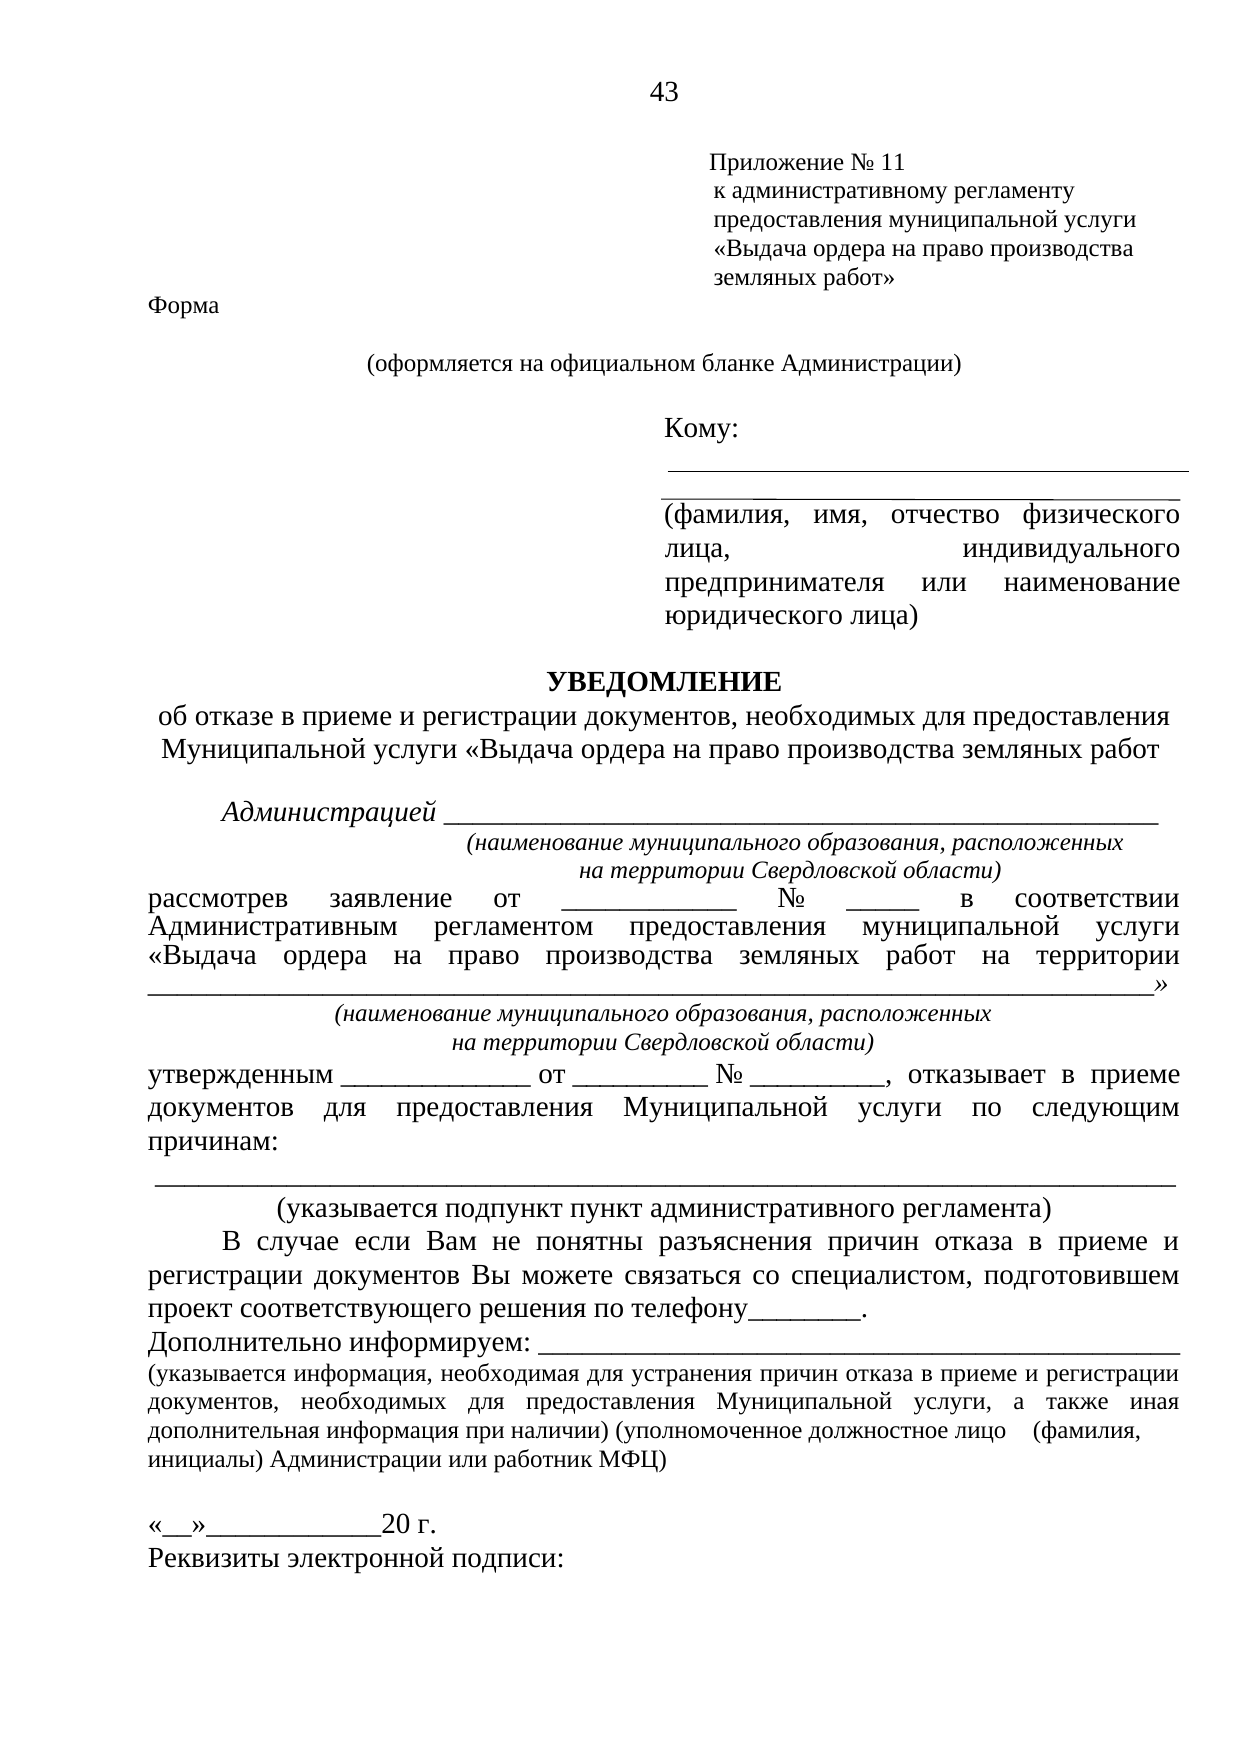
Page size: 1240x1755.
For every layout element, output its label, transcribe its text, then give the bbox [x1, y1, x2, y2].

text Приложение № 11 [709, 147, 1181, 176]
text ______________________________________________________________________ [148, 1156, 1181, 1190]
text «__»____________20 г. [148, 1506, 1181, 1540]
text Дополнительно информируем: ____________________________________________ [148, 1324, 1181, 1358]
text утвержденным от № , отказывает в приеме документов для предоставления Муниципальной услуги по следующим причинам: [148, 1056, 1181, 1156]
text (фамилия, имя, отчество физического лица, индивидуального предпринимателя или наименование юридического лица) [664, 500, 1181, 631]
text Администрацией _________________________________________________ [148, 798, 1181, 827]
text на территории Свердловской области) [148, 1027, 1181, 1056]
text к административному регламенту предоставления муниципальной услуги «Выдача ордера на право производства земляных работ» [713, 176, 1181, 291]
text УВЕДОМЛЕНИЕ [148, 664, 1181, 698]
text (оформляется на официальном бланке Администрации) [148, 348, 1181, 377]
text Кому: [590, 410, 1181, 444]
text рассмотрев заявление от ____________ № _____ в соответствии Административным регламентом предоставления муниципальной услуги «Выдача ордера на право производства земляных работ на территории _____________________________________________________________________» [148, 884, 1181, 998]
text (указывается информация, необходимая для устранения причин отказа в приеме и регистрации документов, необходимых для предоставления Муниципальной услуги, а также иная дополнительная информация при наличии) (уполномоченное должностное лицо (фамилия, инициалы) Администрации или работник МФЦ) [148, 1358, 1181, 1473]
text (указывается подпункт пункт административного регламента) [148, 1190, 1181, 1223]
text Реквизиты электронной подписи: [148, 1540, 1181, 1573]
text Форма [148, 291, 1181, 319]
text В случае если Вам не понятны разъяснения причин отказа в приеме и регистрации документов Вы можете связаться со специалистом, подготовившем проект соответствующего решения по телефону . [148, 1223, 1181, 1324]
text (наименование муниципального образования, расположенных [148, 827, 1181, 856]
text (наименование муниципального образования, расположенных [148, 998, 1181, 1027]
text на территории Свердловской области) [148, 856, 1181, 884]
text об отказе в приеме и регистрации документов, необходимых для предоставления Муниципальной услуги «Выдача ордера на право производства земляных работ [148, 698, 1181, 798]
